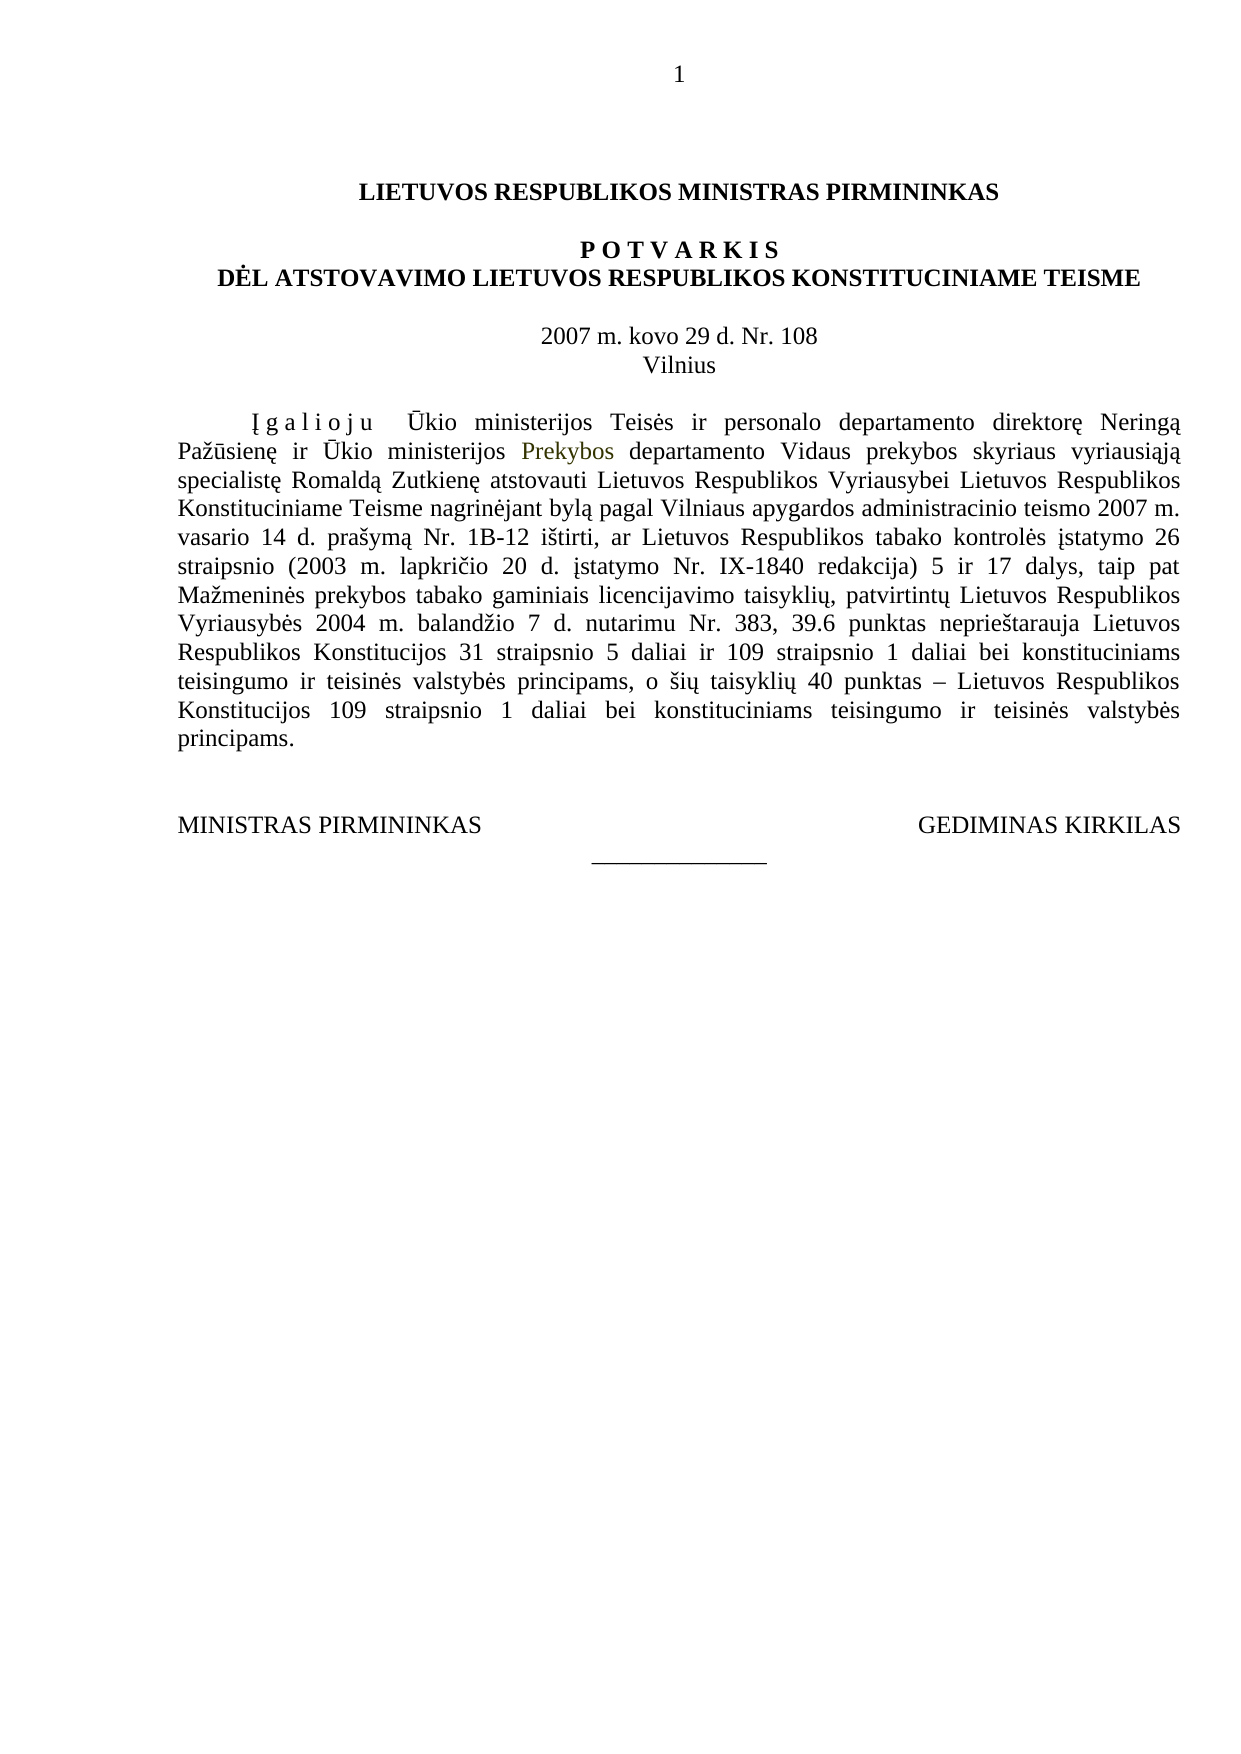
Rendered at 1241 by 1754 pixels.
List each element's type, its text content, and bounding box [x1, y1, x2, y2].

text Įgalioju Ūkio ministerijos Teisės ir personalo departamento direktorę Neringą Pažūsienę ir Ūkio ministerijos Prekybos departamento Vidaus prekybos skyriaus vyriausiąją specialistę Romaldą Zutkienę atstovauti Lietuvos Respublikos Vyriausybei Lietuvos Respublikos Konstituciniame Teisme nagrinėjant bylą pagal Vilniaus apygardos administracinio teismo 2007 m. vasario 14 d. prašymą Nr. 1B-12 ištirti, ar Lietuvos Respublikos tabako kontrolės įstatymo 26 straipsnio (2003 m. lapkričio 20 d. įstatymo Nr. IX-1840 redakcija) 5 ir 17 dalys, taip pat Mažmeninės prekybos tabako gaminiais licencijavimo taisyklių, patvirtintų Lietuvos Respublikos Vyriausybės 2004 m. balandžio 7 d. nutarimu Nr. 383, 39.6 punktas neprieštarauja Lietuvos Respublikos Konstitucijos 31 straipsnio 5 daliai ir 109 straipsnio 1 daliai bei konstituciniams teisingumo ir teisinės valstybės principams, o šių taisyklių 40 punktas – Lietuvos Respublikos Konstitucijos 109 straipsnio 1 daliai bei konstituciniams teisingumo ir teisinės valstybės principams. [177, 407, 1181, 752]
text ______________ [177, 838, 1181, 867]
text 2007 m. kovo 29 d. Nr. 108 [177, 321, 1181, 350]
text DĖL ATSTOVAVIMO LIETUVOS RESPUBLIKOS KONSTITUCINIAME TEISME [177, 263, 1181, 292]
text LIETUVOS RESPUBLIKOS MINISTRAS PIRMININKAS [177, 177, 1181, 206]
text P O T V A R K I S [177, 235, 1181, 263]
text Ministras Pirmininkas Gediminas Kirkilas [177, 810, 1181, 838]
text Vilnius [177, 350, 1181, 378]
